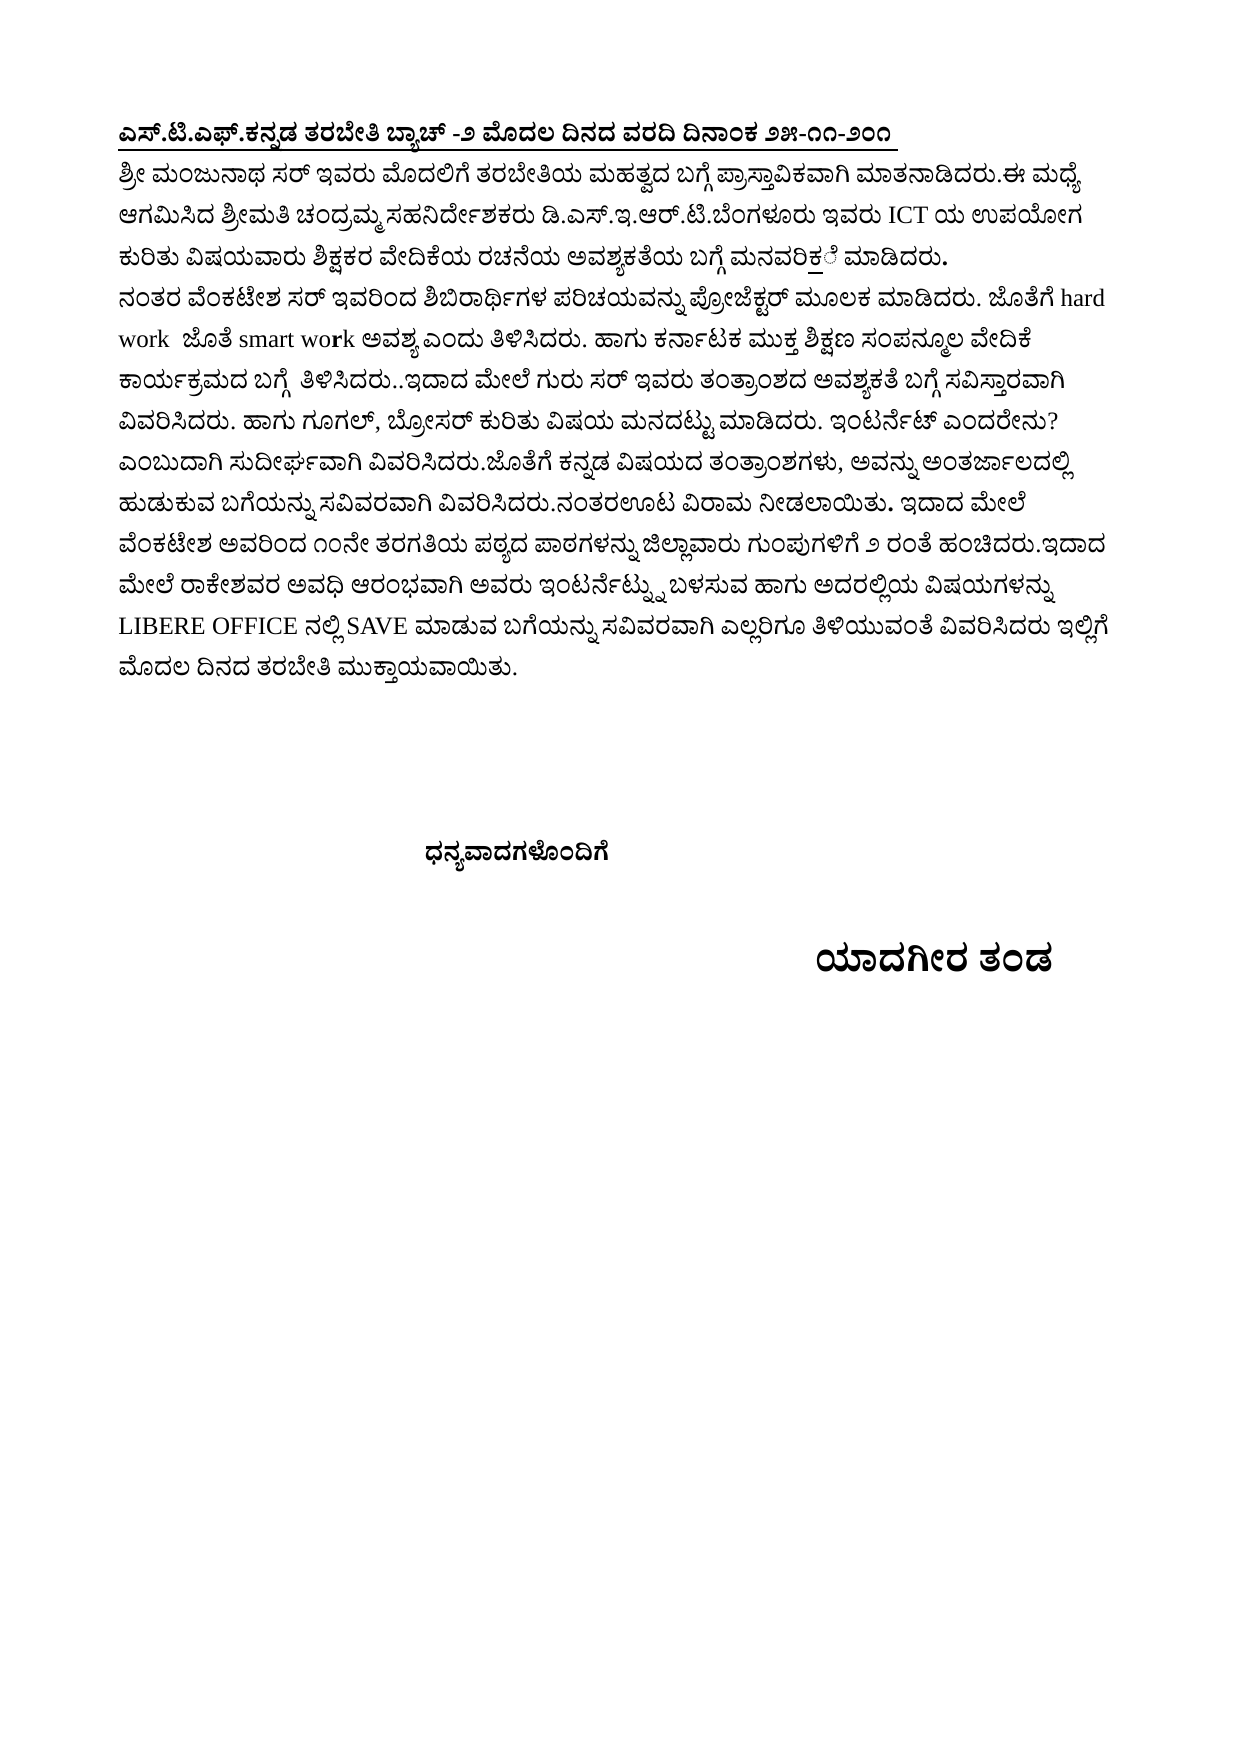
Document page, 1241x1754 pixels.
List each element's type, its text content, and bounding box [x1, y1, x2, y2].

text ಧನ್ಯವಾದಗಳೊಂದಿಗೆ [118, 837, 1122, 878]
text ಯಾದಗೀರ ತಂಡ [118, 936, 1122, 997]
text ಎಸ್.ಟಿ.ಎಫ್.ಕನ್ನಡ ತರಬೇತಿ ಬ್ಯಾಚ್ -೨ ಮೊದಲ ದಿನದ ವರದಿ ದಿನಾಂಕ ೨೫-೧೧-೨೦೧ ಶ್ರೀ ಮಂಜುನಾಥ ಸರ್ ಇವರು ಮೊದಲಿಗೆ ತರಬೇತಿಯ ಮಹತ್ವದ ಬಗ್ಗೆ ಪ್ರಾಸ್ತಾವಿಕವಾಗಿ ಮಾತನಾಡಿದರು.ಈ ಮಧ್ಯೆ ಆಗಮಿಸಿದ ಶ್ರೀಮತಿ ಚಂದ್ರಮ್ಮ ಸಹನಿರ್ದೇಶಕರು ಡಿ.ಎಸ್.ಇ.ಆರ್.ಟಿ.ಬೆಂಗಳೂರು ಇವರು ICT ಯ ಉಪಯೋಗ ಕುರಿತು ವಿಷಯವಾರು ಶಿಕ್ಷಕರ ವೇದಿಕೆಯ ರಚನೆಯ ಅವಶ್ಯಕತೆಯ ಬಗ್ಗೆ ಮನವರಿಕೆ ಮಾಡಿದರು. ನಂತರ ವೆಂಕಟೇಶ ಸರ್ ಇವರಿಂದ ಶಿಬಿರಾರ್ಥಿಗಳ ಪರಿಚಯವನ್ನು ಪ್ರೋಜೆಕ್ಟರ್ ಮೂಲಕ ಮಾಡಿದರು. ಜೊತೆಗೆ hard work ಜೊತೆ smart work ಅವಶ್ಯ ಎಂದು ತಿಳಿಸಿದರು. ಹಾಗು ಕರ್ನಾಟಕ ಮುಕ್ತ ಶಿಕ್ಷಣ ಸಂಪನ್ಮೂಲ ವೇದಿಕೆ ಕಾರ್ಯಕ್ರಮದ ಬಗ್ಗೆ ತಿಳಿಸಿದರು..ಇದಾದ ಮೇಲೆ ಗುರು ಸರ್ ಇವರು ತಂತ್ರಾಂಶದ ಅವಶ್ಯಕತೆ ಬಗ್ಗೆ ಸವಿಸ್ತಾರವಾಗಿ ವಿವರಿಸಿದರು. ಹಾಗು ಗೂಗಲ್, ಬ್ರೋಸರ್ ಕುರಿತು ವಿಷಯ ಮನದಟ್ಟು ಮಾಡಿದರು. ಇಂಟರ್ನೆಟ್ ಎಂದರೇನು? ಎಂಬುದಾಗಿ ಸುದೀರ್ಘವಾಗಿ ವಿವರಿಸಿದರು.ಜೊತೆಗೆ ಕನ್ನಡ ವಿಷಯದ ತಂತ್ರಾಂಶಗಳು, ಅವನ್ನು ಅಂತರ್ಜಾಲದಲ್ಲಿ ಹುಡುಕುವ ಬಗೆಯನ್ನು ಸವಿವರವಾಗಿ ವಿವರಿಸಿದರು.ನಂತರಊಟ ವಿರಾಮ ನೀಡಲಾಯಿತು. ಇದಾದ ಮೇಲೆ ವೆಂಕಟೇಶ ಅವರಿಂದ ೧೦ನೇ ತರಗತಿಯ ಪಠ್ಯದ ಪಾಠಗಳನ್ನು ಜಿಲ್ಲಾವಾರು ಗುಂಪುಗಳಿಗೆ ೨ ರಂತೆ ಹಂಚಿದರು.ಇದಾದ ಮೇಲೆ ರಾಕೇಶವರ ಅವಧಿ ಆರಂಭವಾಗಿ ಅವರು ಇಂಟರ್ನೆಟ್ನ್ನು ಬಳಸುವ ಹಾಗು ಅದರಲ್ಲಿಯ ವಿಷಯಗಳನ್ನು LIBERE OFFICE ನಲ್ಲಿ SAVE ಮಾಡುವ ಬಗೆಯನ್ನು ಸವಿವರವಾಗಿ ಎಲ್ಲರಿಗೂ ತಿಳಿಯುವಂತೆ ವಿವರಿಸಿದರು ಇಲ್ಲಿಗೆ ಮೊದಲ ದಿನದ ತರಬೇತಿ ಮುಕ್ತಾಯವಾಯಿತು. [118, 118, 1122, 693]
